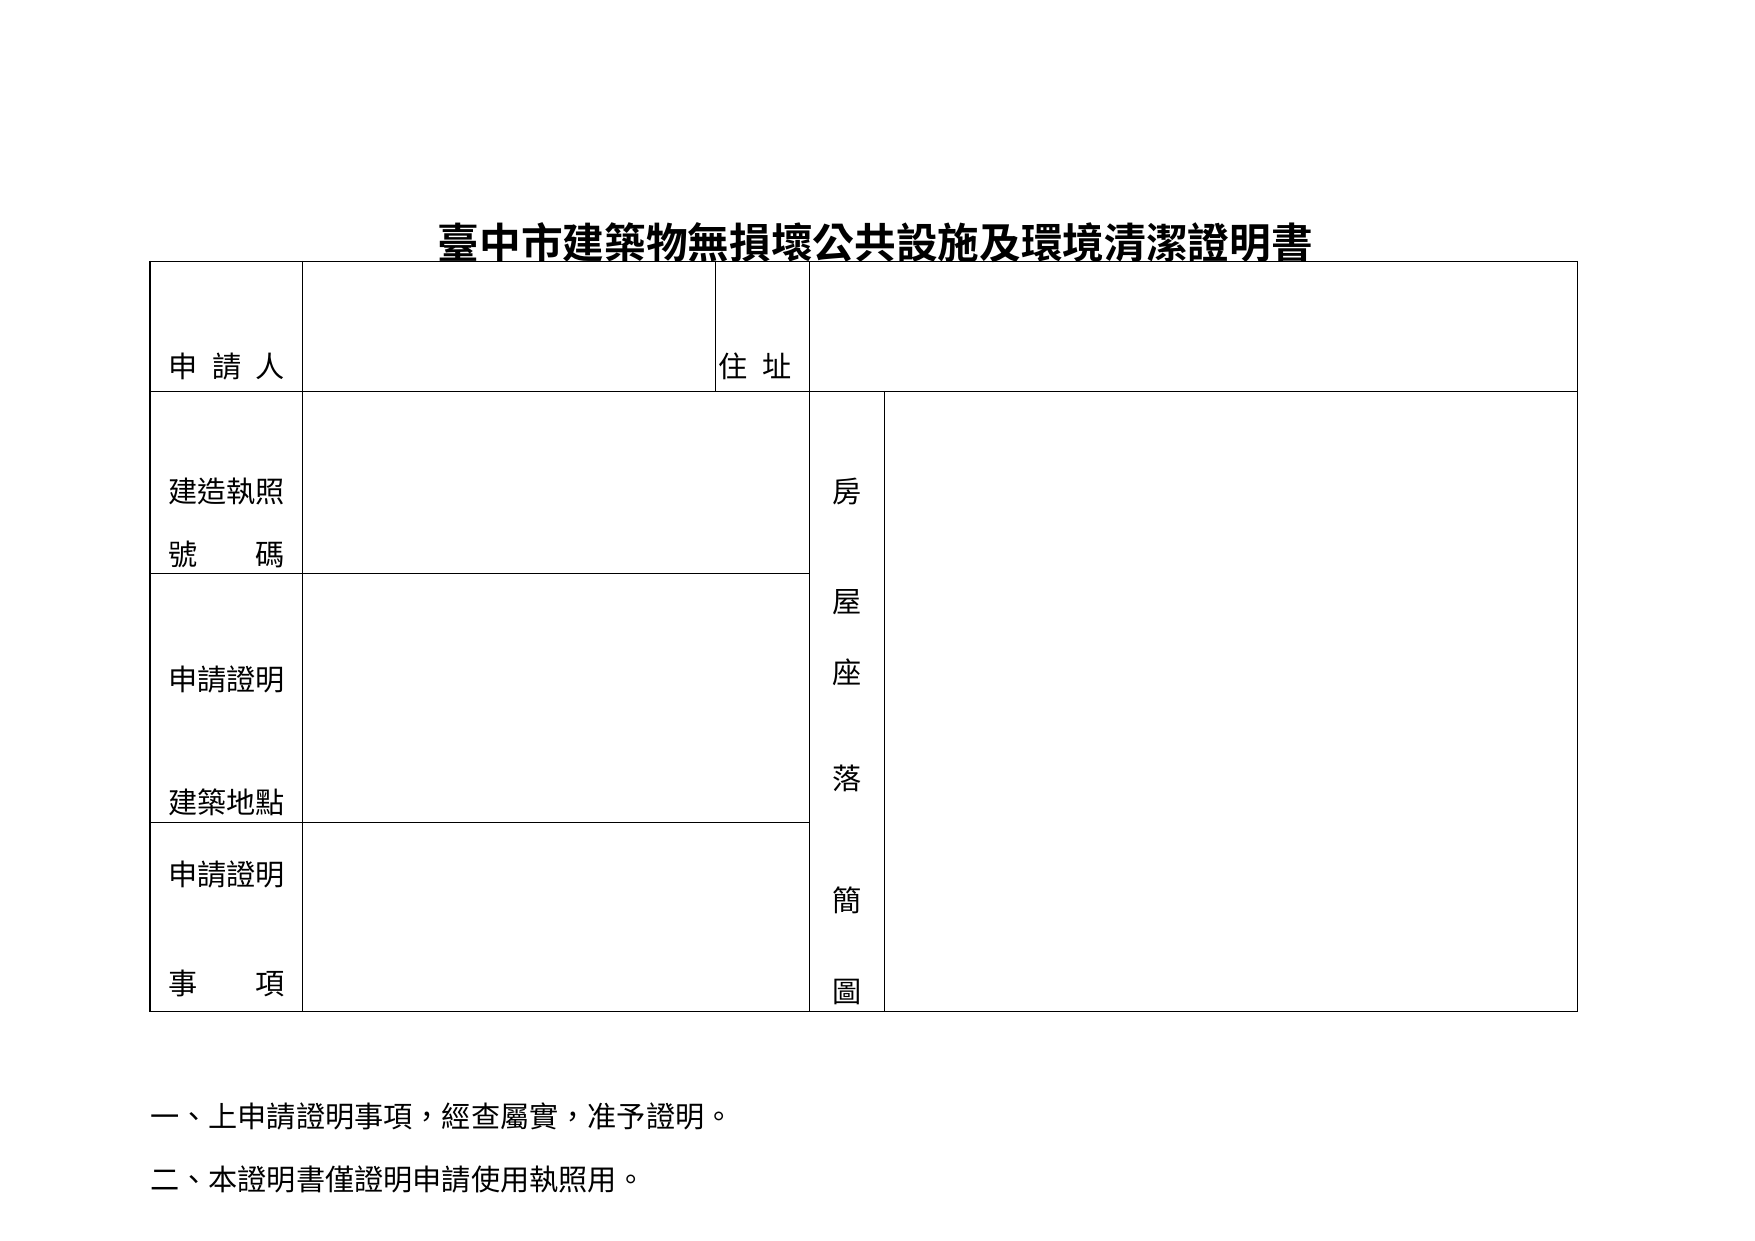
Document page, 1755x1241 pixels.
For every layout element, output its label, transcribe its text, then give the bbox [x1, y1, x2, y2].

table_cell 申請證明 建築地點 [151, 574, 302, 822]
table_cell [303, 574, 809, 822]
table_cell 房 屋 座 落 簡 圖 [810, 392, 884, 1011]
table_cell 建造執照 號 碼 [151, 392, 302, 573]
text 二、本證明書僅證明申請使用執照用。 [150, 1136, 1600, 1198]
text 臺中市建築物無損壞公共設施及環境清潔證明書 [150, 198, 1600, 261]
table_cell 申請證明 事 項 [151, 823, 302, 1011]
table_cell [303, 392, 809, 573]
text 一、上申請證明事項，經查屬實，准予證明。 [150, 1073, 1600, 1136]
table_header 住 址 [716, 262, 809, 391]
table_header 申 請 人 [151, 262, 302, 391]
table_header [303, 262, 715, 391]
table_header [810, 262, 1577, 391]
table_cell [303, 823, 809, 1011]
table_cell [885, 392, 1577, 1011]
